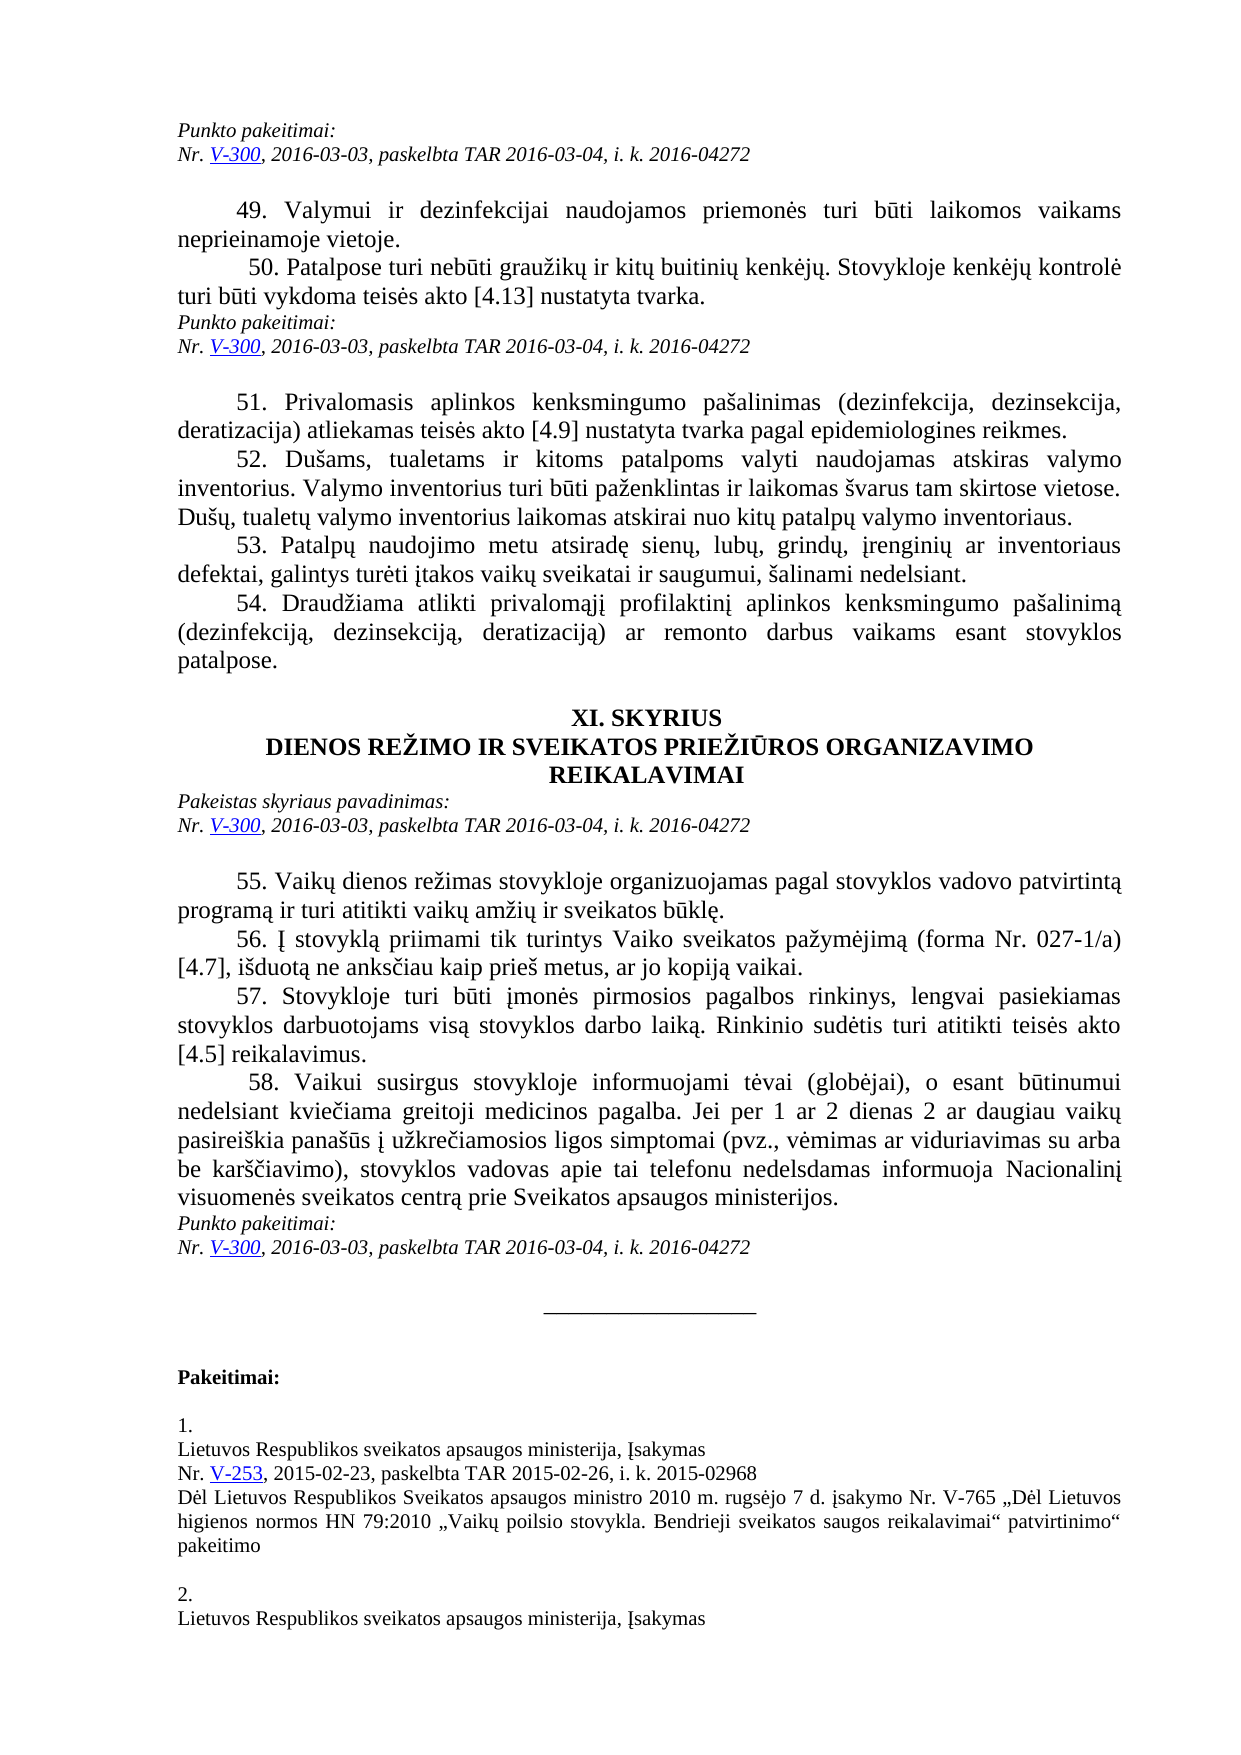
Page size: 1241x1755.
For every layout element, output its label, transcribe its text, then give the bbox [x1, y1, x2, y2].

text 49. Valymui ir dezinfekcijai naudojamos priemonės turi būti laikomos vaikams neprieinamoje vietoje. [177, 195, 1122, 252]
text 57. Stovykloje turi būti įmonės pirmosios pagalbos rinkinys, lengvai pasiekiamas stovyklos darbuotojams visą stovyklos darbo laiką. Rinkinio sudėtis turi atitikti teisės akto [4.5] reikalavimus. [177, 981, 1122, 1067]
text Punkto pakeitimai: [177, 310, 1122, 334]
text Nr. V-300, 2016-03-03, paskelbta TAR 2016-03-04, i. k. 2016-04272 [177, 334, 1122, 358]
text 50. Patalpose turi nebūti graužikų ir kitų buitinių kenkėjų. Stovykloje kenkėjų kontrolė turi būti vykdoma teisės akto [4.13] nustatyta tvarka. [177, 252, 1122, 310]
text Lietuvos Respublikos sveikatos apsaugos ministerija, Įsakymas [177, 1606, 1122, 1630]
text Lietuvos Respublikos sveikatos apsaugos ministerija, Įsakymas [177, 1437, 1122, 1461]
text Punkto pakeitimai: [177, 1211, 1122, 1235]
text 54. Draudžiama atlikti privalomąjį profilaktinį aplinkos kenksmingumo pašalinimą (dezinfekciją, dezinsekciją, deratizaciją) ar remonto darbus vaikams esant stovyklos patalpose. [177, 588, 1122, 674]
text 53. Patalpų naudojimo metu atsiradę sienų, lubų, grindų, įrenginių ar inventoriaus defektai, galintys turėti įtakos vaikų sveikatai ir saugumui, šalinami nedelsiant. [177, 531, 1122, 588]
text Nr. V-253, 2015-02-23, paskelbta TAR 2015-02-26, i. k. 2015-02968 [177, 1461, 1122, 1485]
text 55. Vaikų dienos režimas stovykloje organizuojamas pagal stovyklos vadovo patvirtintą programą ir turi atitikti vaikų amžių ir sveikatos būklę. [177, 866, 1122, 924]
text 52. Dušams, tualetams ir kitoms patalpoms valyti naudojamas atskiras valymo inventorius. Valymo inventorius turi būti paženklintas ir laikomas švarus tam skirtose vietose. Dušų, tualetų valymo inventorius laikomas atskirai nuo kitų patalpų valymo inventoriaus. [177, 444, 1122, 531]
text Nr. V-300, 2016-03-03, paskelbta TAR 2016-03-04, i. k. 2016-04272 [177, 1235, 1122, 1259]
text 51. Privalomasis aplinkos kenksmingumo pašalinimas (dezinfekcija, dezinsekcija, deratizacija) atliekamas teisės akto [4.9] nustatyta tvarka pagal epidemiologines reikmes. [177, 387, 1122, 444]
text 58. Vaikui susirgus stovykloje informuojami tėvai (globėjai), o esant būtinumui nedelsiant kviečiama greitoji medicinos pagalba. Jei per 1 ar 2 dienas 2 ar daugiau vaikų pasireiškia panašūs į užkrečiamosios ligos simptomai (pvz., vėmimas ar viduriavimas su arba be karščiavimo), stovyklos vadovas apie tai telefonu nedelsdamas informuoja Nacionalinį visuomenės sveikatos centrą prie Sveikatos apsaugos ministerijos. [177, 1067, 1122, 1211]
text Nr. V-300, 2016-03-03, paskelbta TAR 2016-03-04, i. k. 2016-04272 [177, 813, 1122, 837]
text 1. [177, 1413, 1122, 1437]
text Pakeistas skyriaus pavadinimas: [177, 789, 1122, 813]
text Nr. V-300, 2016-03-03, paskelbta TAR 2016-03-04, i. k. 2016-04272 [177, 142, 1122, 166]
text Dėl Lietuvos Respublikos Sveikatos apsaugos ministro 2010 m. rugsėjo 7 d. įsakymo Nr. V-765 „Dėl Lietuvos higienos normos HN 79:2010 „Vaikų poilsio stovykla. Bendrieji sveikatos saugos reikalavimai“ patvirtinimo“ pakeitimo [177, 1485, 1122, 1557]
text Pakeitimai: [177, 1365, 1122, 1389]
text 2. [177, 1582, 1122, 1606]
text Xi. SKYRIUS DIENOS REŽIMO IR SVEIKATOS PRIEŽIŪROS ORGANIZAVIMO REIKALAVIMAI [177, 703, 1122, 789]
text Punkto pakeitimai: [177, 118, 1122, 142]
text _________________ [177, 1288, 1122, 1317]
text 56. Į stovyklą priimami tik turintys Vaiko sveikatos pažymėjimą (forma Nr. 027-1/a) [4.7], išduotą ne anksčiau kaip prieš metus, ar jo kopiją vaikai. [177, 924, 1122, 981]
